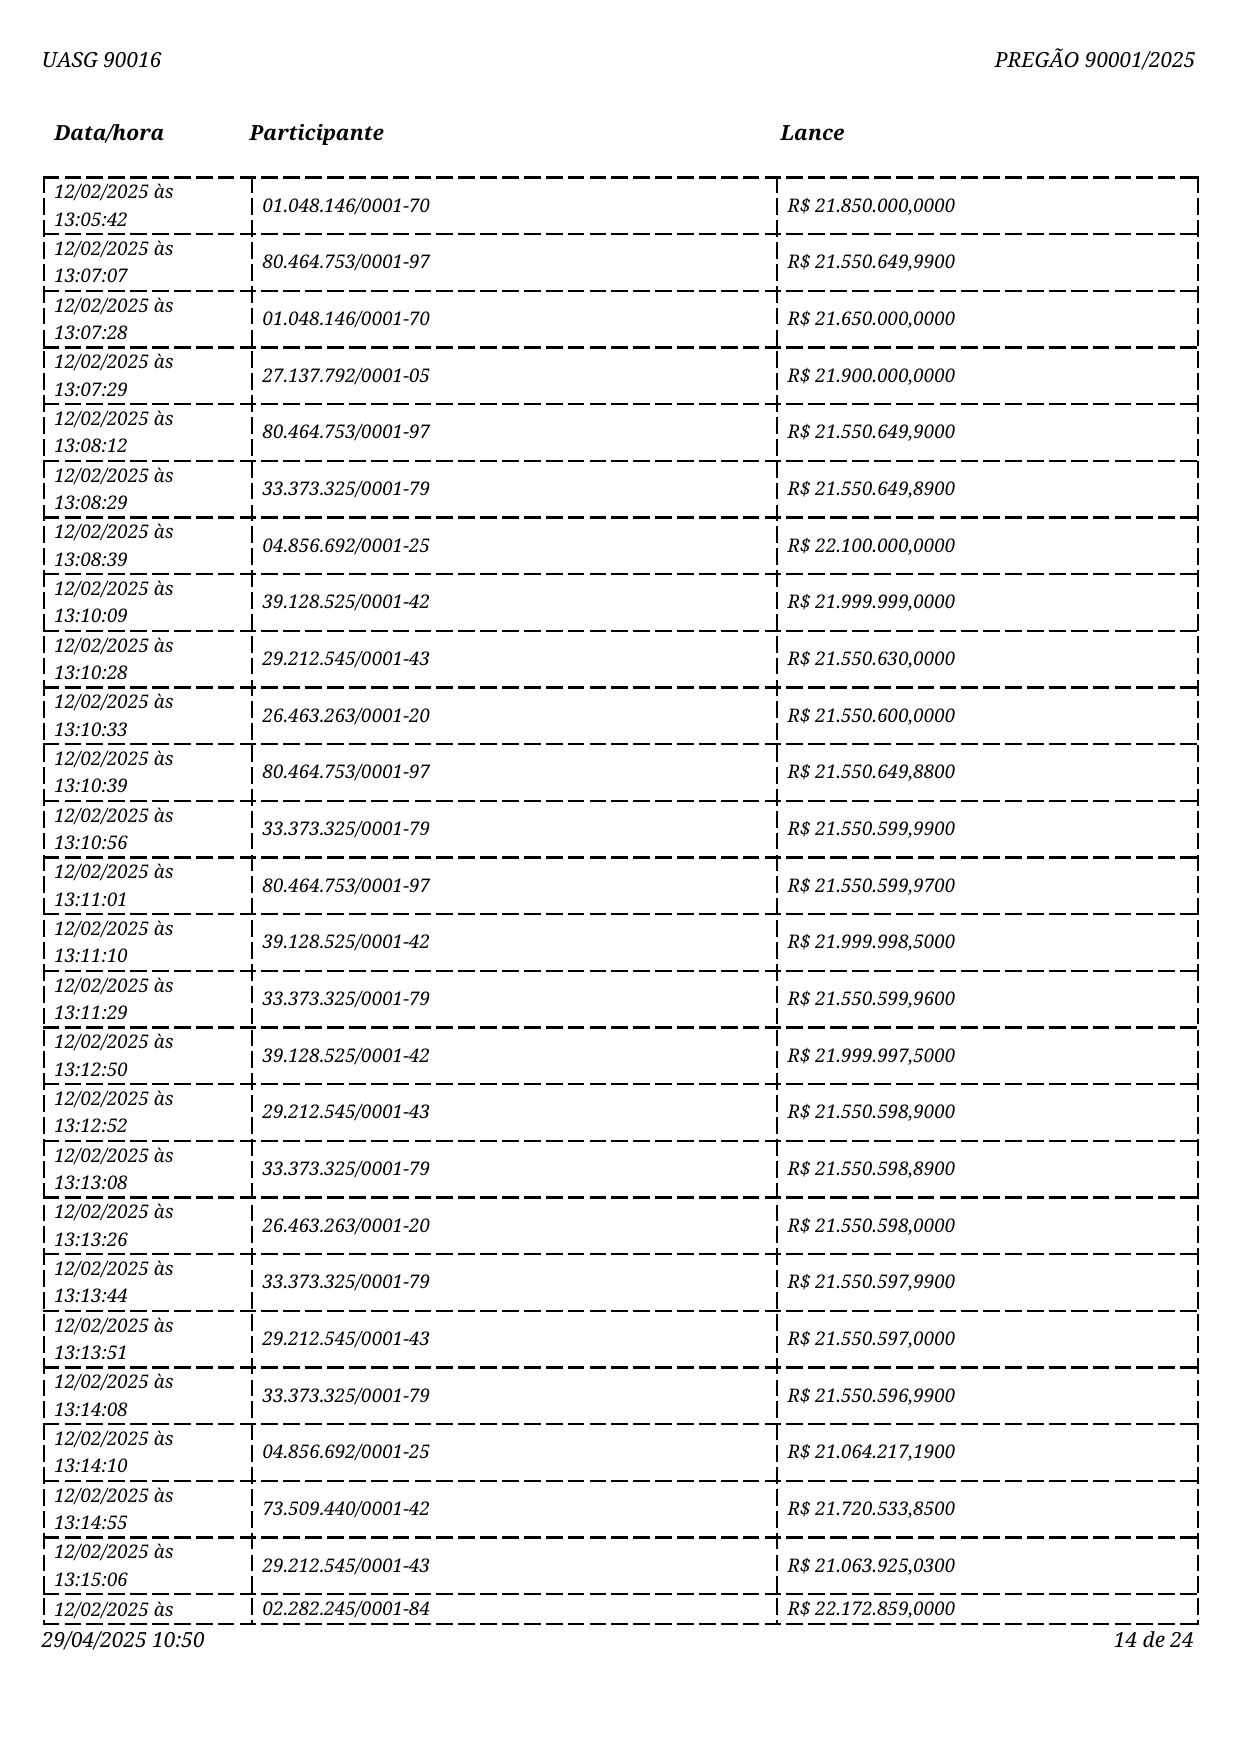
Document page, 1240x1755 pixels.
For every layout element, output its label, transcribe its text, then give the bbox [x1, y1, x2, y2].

table_cell 73.509.440/0001-42 [252, 1480, 777, 1536]
table_cell R$ 21.550.597,9900 [777, 1253, 1198, 1310]
table_cell 80.464.753/0001-97 [252, 233, 777, 290]
table_cell R$ 21.550.649,8800 [777, 743, 1198, 800]
table_cell R$ 21.550.600,0000 [777, 686, 1198, 743]
table_cell R$ 21.550.599,9600 [777, 970, 1198, 1026]
table_cell 04.856.692/0001-25 [252, 516, 777, 573]
table_cell 39.128.525/0001-42 [252, 573, 777, 630]
table_cell 33.373.325/0001-79 [252, 1366, 777, 1423]
table_cell 33.373.325/0001-79 [252, 970, 777, 1026]
table_cell 12/02/2025 às 13:15:06 [44, 1536, 252, 1593]
table_cell R$ 21.999.999,0000 [777, 573, 1198, 630]
table_cell 12/02/2025 às 13:08:29 [44, 460, 252, 516]
table_cell 26.463.263/0001-20 [252, 1196, 777, 1253]
table_cell 12/02/2025 às 13:10:09 [44, 573, 252, 630]
table_cell R$ 21.064.217,1900 [777, 1423, 1198, 1480]
table_cell R$ 21.550.649,9000 [777, 403, 1198, 460]
table_cell 33.373.325/0001-79 [252, 800, 777, 856]
table_cell 29.212.545/0001-43 [252, 1310, 777, 1366]
table_cell R$ 21.550.598,8900 [777, 1140, 1198, 1196]
table_cell 80.464.753/0001-97 [252, 856, 777, 913]
table_cell R$ 21.720.533,8500 [777, 1480, 1198, 1536]
table_cell 39.128.525/0001-42 [252, 1026, 777, 1083]
table_cell 12/02/2025 às 13:13:51 [44, 1310, 252, 1366]
table_cell 12/02/2025 às 13:13:44 [44, 1253, 252, 1310]
table_cell R$ 21.999.997,5000 [777, 1026, 1198, 1083]
table_cell 29.212.545/0001-43 [252, 630, 777, 686]
table_cell 12/02/2025 às 13:10:56 [44, 800, 252, 856]
table_header R$ 21.850.000,0000 [777, 176, 1198, 233]
table_cell 80.464.753/0001-97 [252, 743, 777, 800]
table_cell R$ 21.550.598,0000 [777, 1196, 1198, 1253]
table_cell 12/02/2025 às 13:07:29 [44, 346, 252, 403]
table_cell 12/02/2025 às 13:08:39 [44, 516, 252, 573]
table_cell 29.212.545/0001-43 [252, 1083, 777, 1140]
table_cell 27.137.792/0001-05 [252, 346, 777, 403]
table_cell 12/02/2025 às 13:08:12 [44, 403, 252, 460]
table_cell 12/02/2025 às 13:14:08 [44, 1366, 252, 1423]
table_cell 12/02/2025 às 13:10:33 [44, 686, 252, 743]
table_cell 12/02/2025 às 13:07:07 [44, 233, 252, 290]
table_cell R$ 21.999.998,5000 [777, 913, 1198, 970]
table_cell 26.463.263/0001-20 [252, 686, 777, 743]
table_cell 12/02/2025 às 13:14:55 [44, 1480, 252, 1536]
table_cell R$ 21.550.599,9900 [777, 800, 1198, 856]
table_cell R$ 21.063.925,0300 [777, 1536, 1198, 1593]
table_cell 33.373.325/0001-79 [252, 1140, 777, 1196]
table_cell 02.282.245/0001-84 [252, 1593, 777, 1623]
table_header 01.048.146/0001-70 [252, 176, 777, 233]
table_cell 80.464.753/0001-97 [252, 403, 777, 460]
table_header 12/02/2025 às 13:05:42 [44, 176, 252, 233]
table_cell 12/02/2025 às 13:13:08 [44, 1140, 252, 1196]
table_cell 04.856.692/0001-25 [252, 1423, 777, 1480]
table_cell 29.212.545/0001-43 [252, 1536, 777, 1593]
table_cell 12/02/2025 às 13:14:10 [44, 1423, 252, 1480]
table_cell 12/02/2025 às 13:12:50 [44, 1026, 252, 1083]
table_cell 12/02/2025 às 13:10:39 [44, 743, 252, 800]
table_cell 12/02/2025 às 13:11:01 [44, 856, 252, 913]
table_cell 33.373.325/0001-79 [252, 1253, 777, 1310]
table_cell 12/02/2025 às 13:11:10 [44, 913, 252, 970]
table_cell 12/02/2025 às 13:07:28 [44, 290, 252, 346]
table_cell 33.373.325/0001-79 [252, 460, 777, 516]
table_cell R$ 22.172.859,0000 [777, 1593, 1198, 1623]
table_cell R$ 22.100.000,0000 [777, 516, 1198, 573]
table_cell 12/02/2025 às 13:11:29 [44, 970, 252, 1026]
table_cell R$ 21.550.599,9700 [777, 856, 1198, 913]
table_cell 12/02/2025 às 13:13:26 [44, 1196, 252, 1253]
table_cell R$ 21.650.000,0000 [777, 290, 1198, 346]
table_cell R$ 21.550.596,9900 [777, 1366, 1198, 1423]
table_cell R$ 21.550.649,9900 [777, 233, 1198, 290]
table_cell R$ 21.550.630,0000 [777, 630, 1198, 686]
table_cell R$ 21.550.597,0000 [777, 1310, 1198, 1366]
table_cell R$ 21.550.598,9000 [777, 1083, 1198, 1140]
table_cell R$ 21.900.000,0000 [777, 346, 1198, 403]
table_cell 39.128.525/0001-42 [252, 913, 777, 970]
table_cell 12/02/2025 às 13:12:52 [44, 1083, 252, 1140]
table_cell 12/02/2025 às 13:10:28 [44, 630, 252, 686]
table_cell 12/02/2025 às [44, 1593, 252, 1623]
table_cell 01.048.146/0001-70 [252, 290, 777, 346]
table_cell R$ 21.550.649,8900 [777, 460, 1198, 516]
